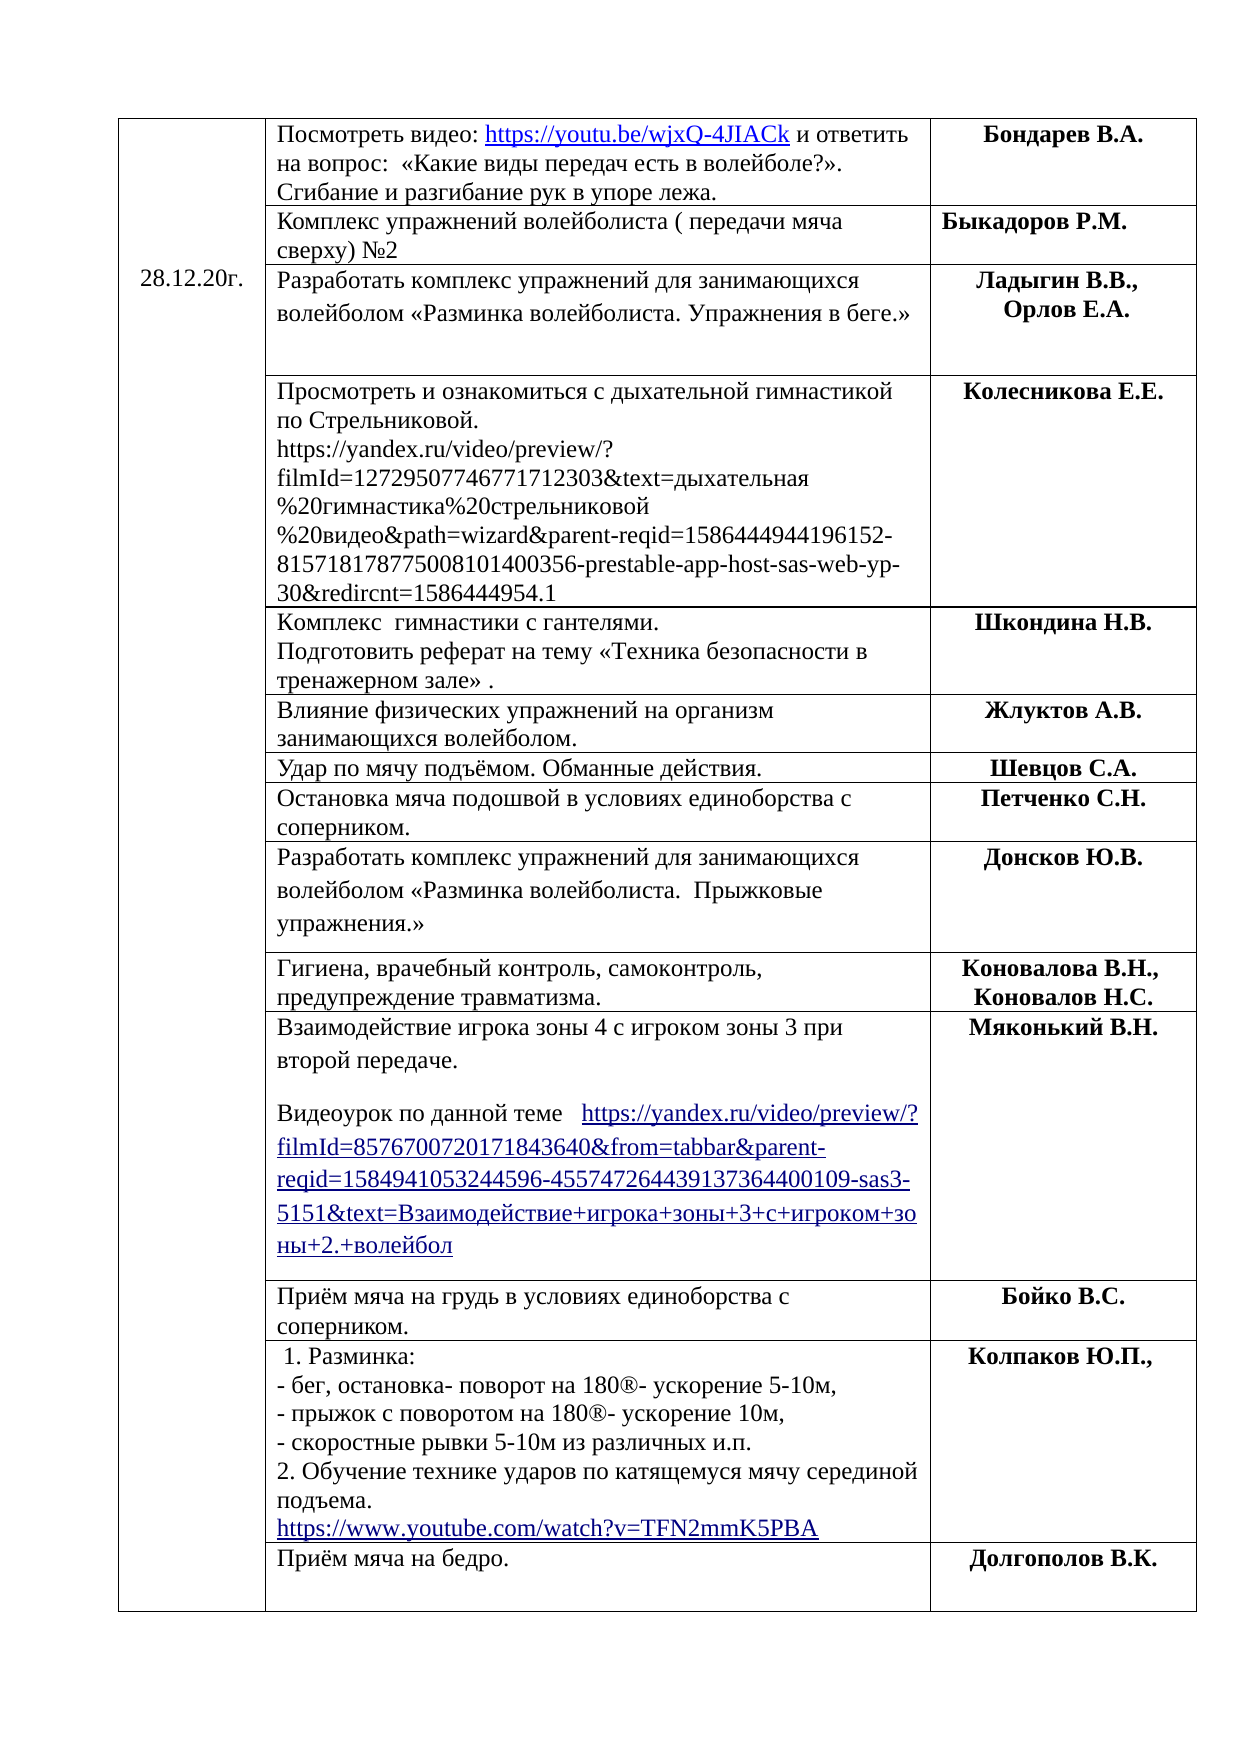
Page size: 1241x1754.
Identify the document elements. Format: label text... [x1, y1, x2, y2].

table_header Бондарев В.А. [931, 119, 1196, 205]
table_cell Остановка мяча подошвой в условиях единоборства с соперником. [266, 783, 930, 841]
table_cell Бойко В.С. [931, 1281, 1196, 1340]
table_cell Разработать комплекс упражнений для занимающихся волейболом «Разминка волейболиста. Упражнения в беге.» [266, 265, 930, 375]
table_cell Ладыгин В.В., Орлов Е.А. [931, 265, 1196, 375]
table_header Посмотреть видео: https://youtu.be/wjxQ-4JIACk и ответить на вопрос: «Какие виды передач есть в волейболе?». Сгибание и разгибание рук в упоре лежа. [266, 119, 930, 205]
table_header 28.12.20г. [119, 119, 265, 1611]
table_cell Колпаков Ю.П., [931, 1341, 1196, 1542]
table_cell Шевцов С.А. [931, 753, 1196, 782]
table_cell Долгополов В.К. [931, 1543, 1196, 1611]
table_cell Приём мяча на грудь в условиях единоборства с соперником. [266, 1281, 930, 1340]
table_cell Жлуктов А.В. [931, 695, 1196, 752]
table_cell Взаимодействие игрока зоны 4 с игроком зоны 3 при второй передаче. Видеоурок по данной теме https://yandex.ru/video/preview/?filmId=8576700720171843640&from=tabbar&parent-reqid=1584941053244596-455747264439137364400109-sas3-5151&text=Взаимодействие+игрока+зоны+3+с+игроком+зоны+2.+волейбол [266, 1012, 930, 1280]
table_cell Коновалова В.Н., Коновалов Н.С. [931, 953, 1196, 1011]
table_cell Удар по мячу подъёмом. Обманные действия. [266, 753, 930, 782]
table_cell Влияние физических упражнений на организм занимающихся волейболом. [266, 695, 930, 752]
table_cell Гигиена, врачебный контроль, самоконтроль, предупреждение травматизма. [266, 953, 930, 1011]
table_cell Колесникова Е.Е. [931, 376, 1196, 606]
table_cell Донсков Ю.В. [931, 842, 1196, 952]
table_cell 1. Разминка: - бег, остановка- поворот на 180®- ускорение 5-10м, - прыжок с поворотом на 180®- ускорение 10м, - скоростные рывки 5-10м из различных и.п. 2. Обучение технике ударов по катящемуся мячу серединой подъема. https://www.youtube.com/watch?v=TFN2mmK5PBA [266, 1341, 930, 1542]
table_cell Просмотреть и ознакомиться с дыхательной гимнастикой по Стрельниковой. https://yandex.ru/video/preview/?filmId=12729507746771712303&text=дыхательная%20гимнастика%20стрельниковой%20видео&path=wizard&parent-reqid=1586444944196152-815718178775008101400356-prestable-app-host-sas-web-yp-30&redircnt=1586444954.1 [266, 376, 930, 606]
table_cell Петченко С.Н. [931, 783, 1196, 841]
table_cell Шкондина Н.В. [931, 608, 1196, 694]
table_cell Разработать комплекс упражнений для занимающихся волейболом «Разминка волейболиста. Прыжковые упражнения.» [266, 842, 930, 952]
table_cell Приём мяча на бедро. [266, 1543, 930, 1611]
table_cell Комплекс упражнений волейболиста ( передачи мяча сверху) №2 [266, 206, 930, 264]
table_cell Мяконький В.Н. [931, 1012, 1196, 1280]
table_cell Быкадоров Р.М. [931, 206, 1196, 264]
